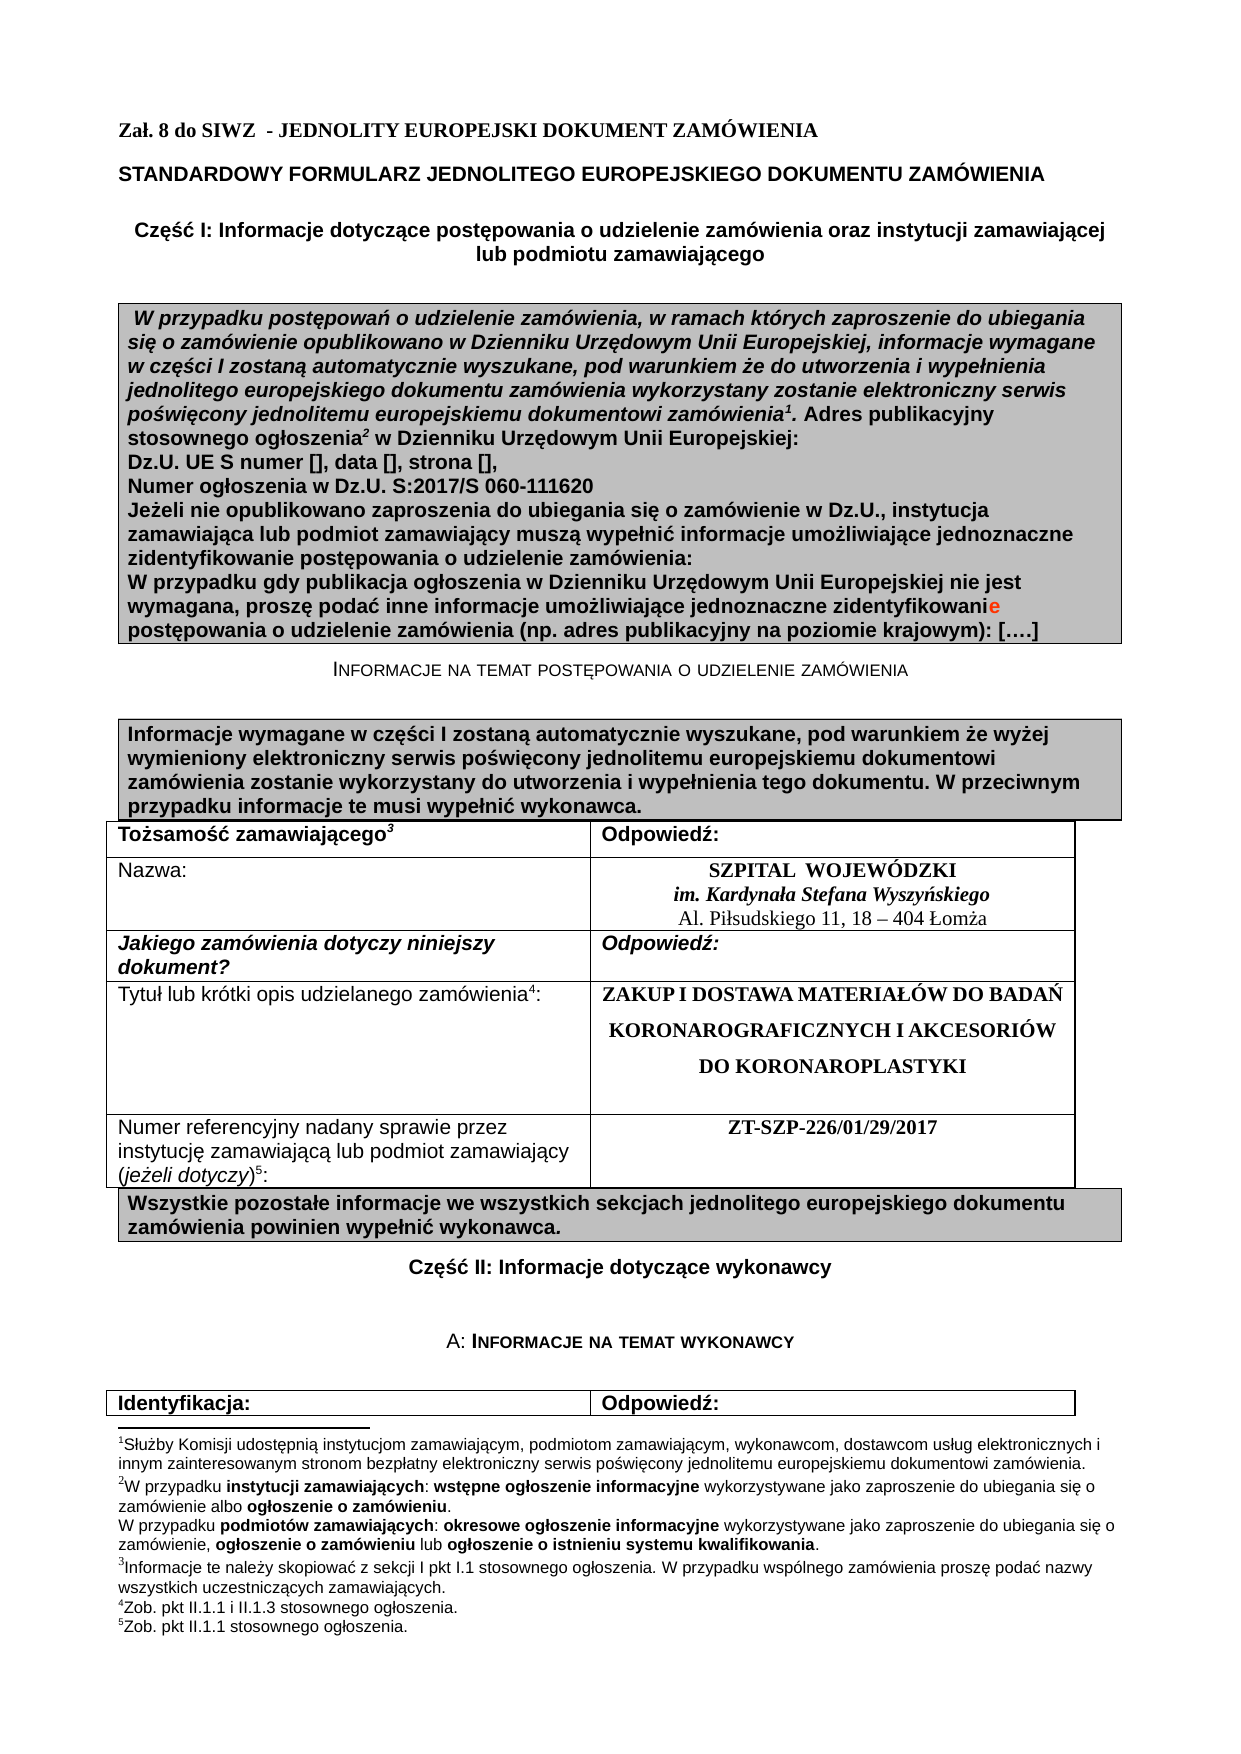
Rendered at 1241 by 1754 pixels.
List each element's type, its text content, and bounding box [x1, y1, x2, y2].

text Dz.U. UE S numer [], data [], strona [], [119, 447, 1121, 471]
table_cell Jakiego zamówienia dotyczy niniejszy dokument? [107, 931, 590, 981]
title Część I: Informacje dotyczące postępowania o udzielenie zamówienia oraz instytucji zamawiającej lub podmiotu zamawiającego [118, 217, 1122, 265]
text W przypadku gdy publikacja ogłoszenia w Dzienniku Urzędowym Unii Europejskiej nie jest wymagana, proszę podać inne informacje umożliwiające jednoznaczne zidentyfikowanie postępowania o udzielenie zamówienia (np. adres publikacyjny na poziomie krajowym): [….] [119, 566, 1121, 643]
title Część II: Informacje dotyczące wykonawcy [118, 1254, 1122, 1278]
title Informacje na temat postępowania o udzielenie zamówienia [118, 657, 1122, 681]
text Informacje wymagane w części I zostaną automatycznie wyszukane, pod warunkiem że wyżej wymieniony elektroniczny serwis poświęcony jednolitemu europejskiemu dokumentowi zamówienia zostanie wykorzystany do utworzenia i wypełnienia tego dokumentu. W przeciwnym przypadku informacje te musi wypełnić wykonawca. [119, 720, 1121, 819]
text W przypadku instytucji zamawiających: wstępne ogłoszenie informacyjne wykorzystywane jako zaproszenie do ubiegania się o zamówienie albo ogłoszenie o zamówieniu. W przypadku podmiotów zamawiających: okresowe ogłoszenie informacyjne wykorzystywane jako zaproszenie do ubiegania się o zamówienie, ogłoszenie o zamówieniu lub ogłoszenie o istnieniu systemu kwalifikowania. [118, 1473, 1122, 1554]
title A: Informacje na temat wykonawcy [118, 1328, 1122, 1352]
table_cell SZPITAL WOJEWÓDZKI im. Kardynała Stefana Wyszyńskiego Al. Piłsudskiego 11, 18 – 404 Łomża [591, 858, 1074, 930]
text Wszystkie pozostałe informacje we wszystkich sekcjach jednolitego europejskiego dokumentu zamówienia powinien wypełnić wykonawca. [119, 1189, 1121, 1241]
table_cell Odpowiedź: [591, 931, 1074, 981]
text Służby Komisji udostępnią instytucjom zamawiającym, podmiotom zamawiającym, wykonawcom, dostawcom usług elektronicznych i innym zainteresowanym stronom bezpłatny elektroniczny serwis poświęcony jednolitemu europejskiemu dokumentowi zamówienia. [118, 1434, 1122, 1473]
table_header Odpowiedź: [591, 1391, 1074, 1415]
table_cell ZAKUP I DOSTAWA MATERIAŁÓW DO BADAŃ KORONAROGRAFICZNYCH I AKCESORIÓW DO KORONAROPLASTYKI [591, 982, 1074, 1114]
table_header Identyfikacja: [107, 1391, 590, 1415]
table_header Odpowiedź: [591, 822, 1074, 857]
text W przypadku postępowań o udzielenie zamówienia, w ramach których zaproszenie do ubiegania się o zamówienie opublikowano w Dzienniku Urzędowym Unii Europejskiej, informacje wymagane w części I zostaną automatycznie wyszukane, pod warunkiem że do utworzenia i wypełnienia jednolitego europejskiego dokumentu zamówienia wykorzystany zostanie elektroniczny serwis poświęcony jednolitemu europejskiemu dokumentowi zamówienia. Adres publikacyjny stosownego ogłoszenia w Dzienniku Urzędowym Unii Europejskiej: [119, 304, 1121, 447]
text Standardowy formularz jednolitego europejskiego dokumentu zamówienia [118, 162, 1122, 186]
table_cell Nazwa: [107, 858, 590, 930]
table_cell Tytuł lub krótki opis udzielanego zamówienia: [107, 982, 590, 1114]
text Jeżeli nie opublikowano zaproszenia do ubiegania się o zamówienie w Dz.U., instytucja zamawiająca lub podmiot zamawiający muszą wypełnić informacje umożliwiające jednoznaczne zidentyfikowanie postępowania o udzielenie zamówienia: [119, 494, 1121, 566]
text Zał. 8 do SIWZ - JEDNOLITY EUROPEJSKI DOKUMENT ZAMÓWIENIA [118, 118, 1122, 142]
table_cell Numer referencyjny nadany sprawie przez instytucję zamawiającą lub podmiot zamawiający (jeżeli dotyczy): [107, 1115, 590, 1187]
table_header Tożsamość zamawiającego [107, 822, 590, 857]
text Numer ogłoszenia w Dz.U. S:2017/S 060-111620 [119, 471, 1121, 494]
table_cell ZT-SZP-226/01/29/2017 [591, 1115, 1074, 1187]
